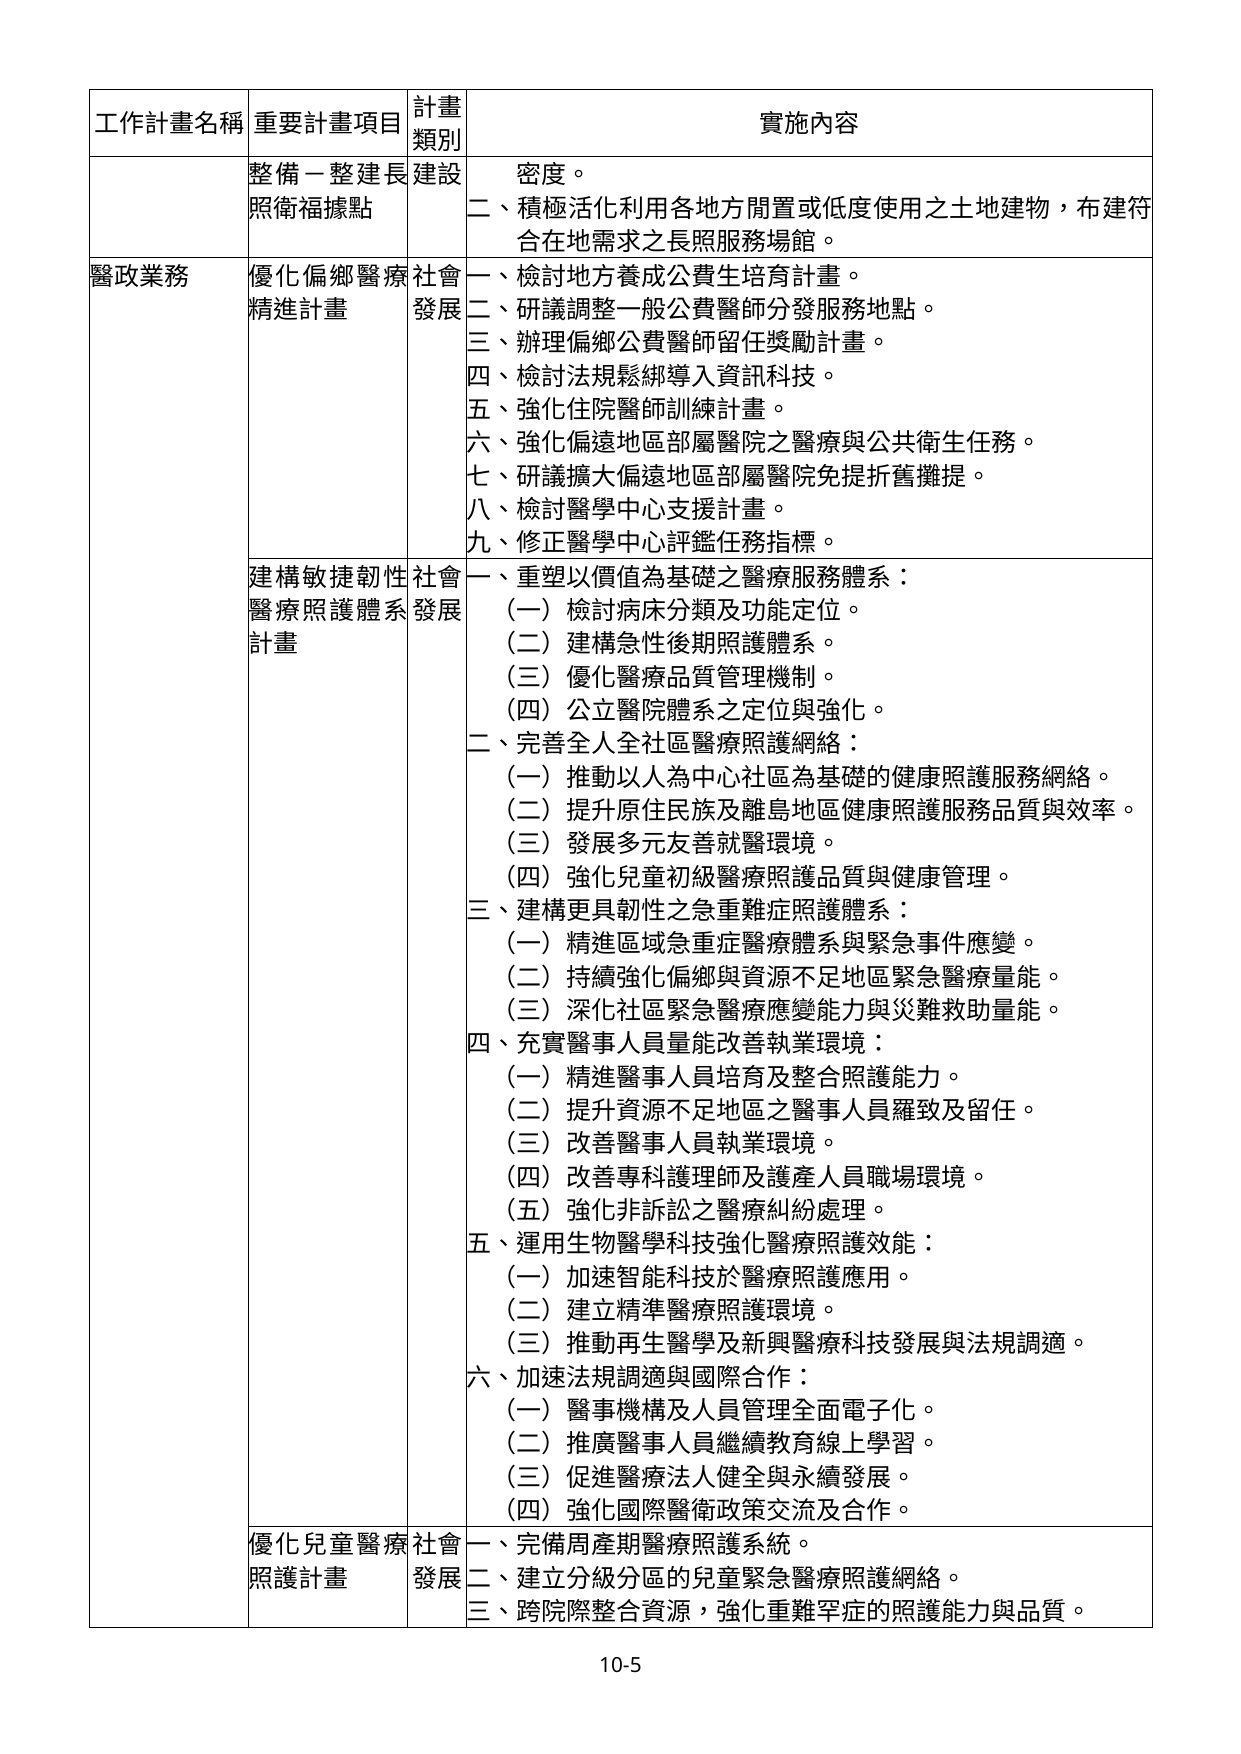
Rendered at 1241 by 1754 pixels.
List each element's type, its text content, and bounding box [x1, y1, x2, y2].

table_cell 優化兒童醫療照護計畫 [249, 1527, 407, 1627]
table_cell 一、完備周產期醫療照護系統。 二、建立分級分區的兒童緊急醫療照護網絡。 三、跨院際整合資源，強化重難罕症的照護能力與品質。 [467, 1527, 1152, 1627]
table_cell 社會發展 [408, 258, 466, 558]
table_cell 優化偏鄉醫療精進計畫 [249, 258, 407, 558]
table_header 實施內容 [467, 90, 1152, 156]
table_header 重要計畫項目 [249, 90, 407, 156]
table_cell 一、重塑以價值為基礎之醫療服務體系： （一）檢討病床分類及功能定位。 （二）建構急性後期照護體系。 （三）優化醫療品質管理機制。 （四）公立醫院體系之定位與強化。 二、完善全人全社區醫療照護網絡： （一）推動以人為中心社區為基礎的健康照護服務網絡。 （二）提升原住民族及離島地區健康照護服務品質與效率。 （三）發展多元友善就醫環境。 （四）強化兒童初級醫療照護品質與健康管理。 三、建構更具韌性之急重難症照護體系： （一）精進區域急重症醫療體系與緊急事件應變。 （二）持續強化偏鄉與資源不足地區緊急醫療量能。 （三）深化社區緊急醫療應變能力與災難救助量能。 四、充實醫事人員量能改善執業環境： （一）精進醫事人員培育及整合照護能力。 （二）提升資源不足地區之醫事人員羅致及留任。 （三）改善醫事人員執業環境。 （四）改善專科護理師及護產人員職場環境。 （五）強化非訴訟之醫療糾紛處理。 五、運用生物醫學科技強化醫療照護效能： （一）加速智能科技於醫療照護應用。 （二）建立精準醫療照護環境。 （三）推動再生醫學及新興醫療科技發展與法規調適。 六、加速法規調適與國際合作： （一）醫事機構及人員管理全面電子化。 （二）推廣醫事人員繼續教育線上學習。 （三）促進醫療法人健全與永續發展。 （四）強化國際醫衛政策交流及合作。 [467, 559, 1152, 1526]
table_cell 整備－整建長照衛福據點 [249, 157, 407, 257]
table_header 工作計畫名稱 [90, 90, 248, 156]
table_header 計畫類別 [408, 90, 466, 156]
table_cell 一、檢討地方養成公費生培育計畫。 二、研議調整一般公費醫師分發服務地點。 三、辦理偏鄉公費醫師留任獎勵計畫。 四、檢討法規鬆綁導入資訊科技。 五、強化住院醫師訓練計畫。 六、強化偏遠地區部屬醫院之醫療與公共衛生任務。 七、研議擴大偏遠地區部屬醫院免提折舊攤提。 八、檢討醫學中心支援計畫。 九、修正醫學中心評鑑任務指標。 [467, 258, 1152, 558]
table_cell 建設 [408, 157, 466, 257]
table_cell 密度。 二、積極活化利用各地方閒置或低度使用之土地建物，布建符合在地需求之長照服務場館。 [467, 157, 1152, 257]
table_cell 社會發展 [408, 559, 466, 1526]
table_cell 社會發展 [408, 1527, 466, 1627]
table_cell 建構敏捷韌性醫療照護體系計畫 [249, 559, 407, 1526]
table_cell 醫政業務 [90, 258, 248, 1627]
